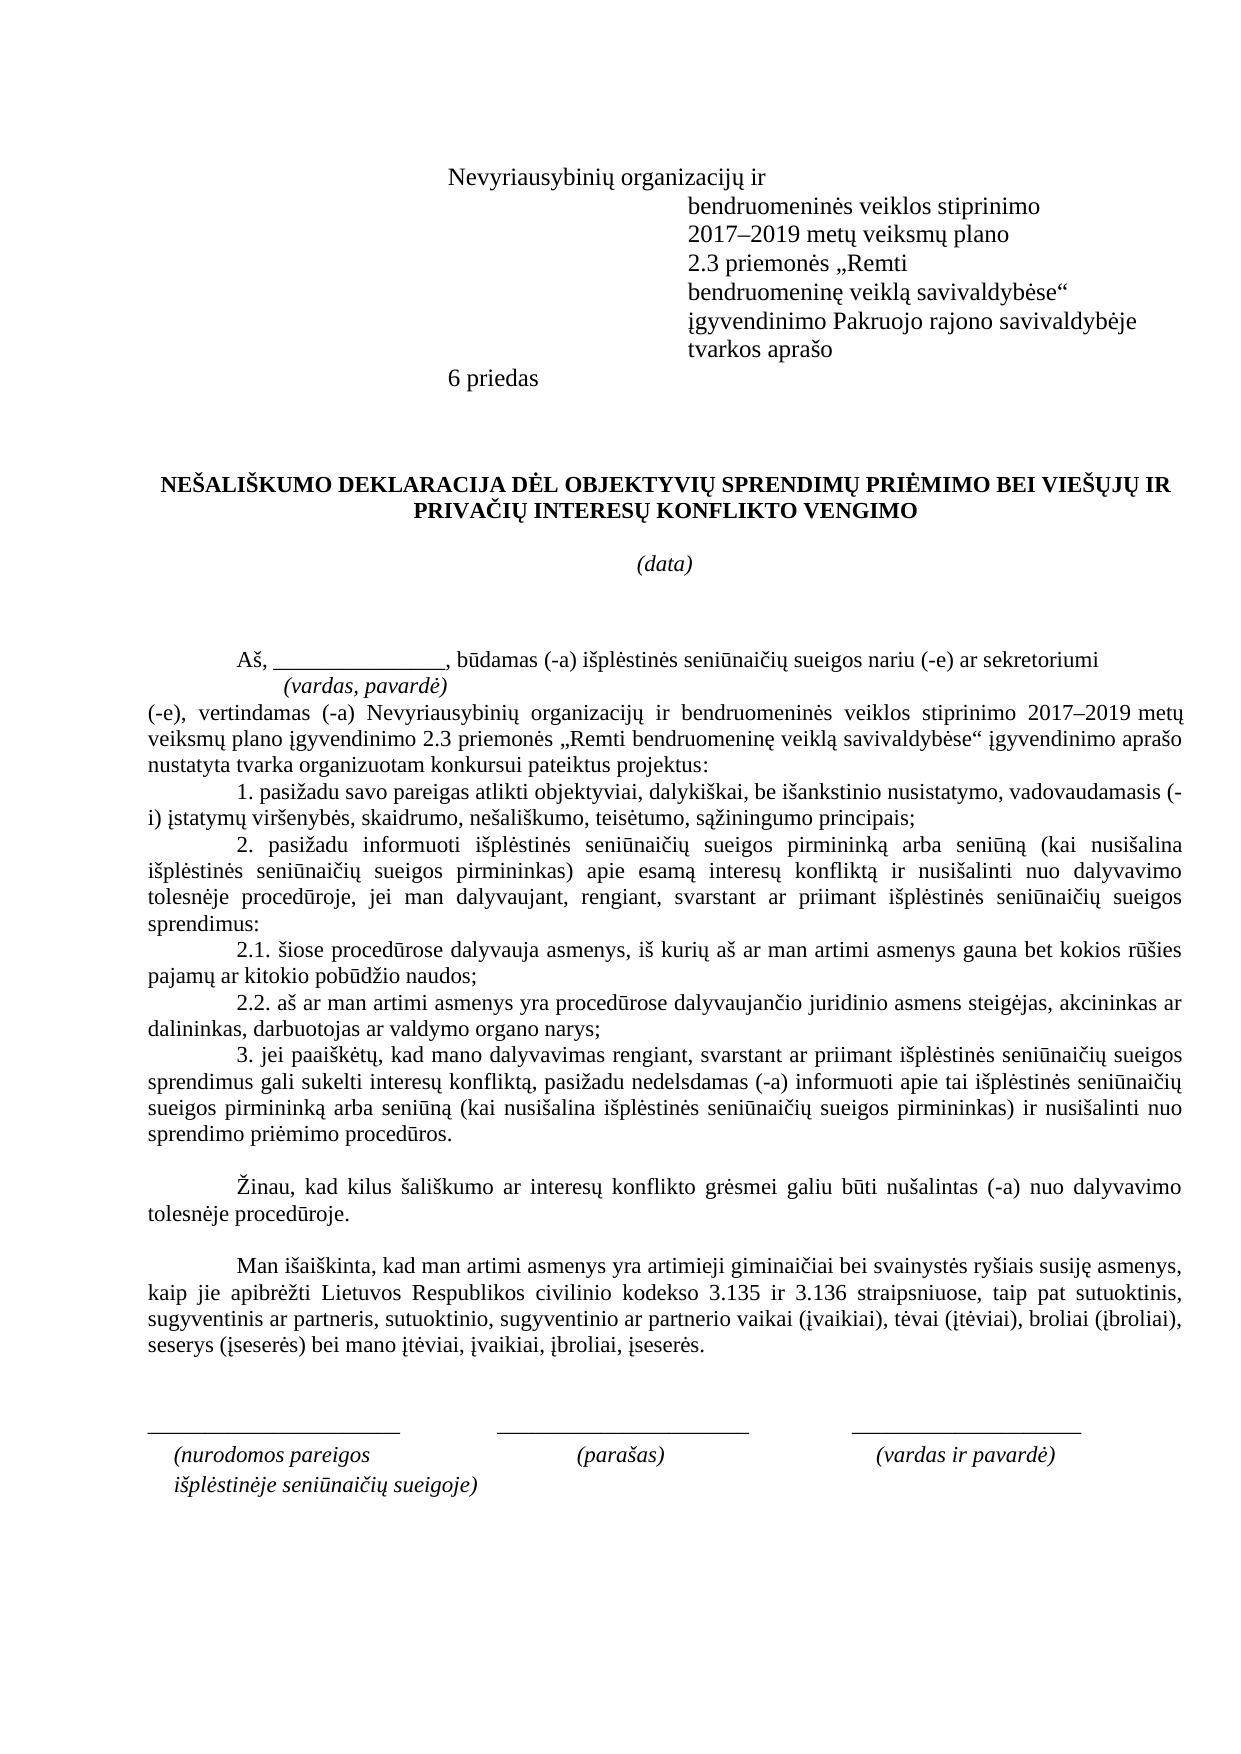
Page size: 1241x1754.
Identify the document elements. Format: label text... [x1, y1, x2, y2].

text išplėstinėje seniūnaičių sueigoje) [148, 1471, 1184, 1497]
text (data) [148, 550, 1184, 576]
text ______________________ ______________________ ____________________ [148, 1410, 1184, 1437]
text 2.1. šiose procedūrose dalyvauja asmenys, iš kurių aš ar man artimi asmenys gauna bet kokios rūšies pajamų ar kitokio pobūdžio naudos; [148, 936, 1184, 989]
text 2.2. aš ar man artimi asmenys yra procedūrose dalyvaujančio juridinio asmens steigėjas, akcininkas ar dalininkas, darbuotojas ar valdymo organo narys; [148, 989, 1184, 1041]
text Aš, _______________, būdamas (-a) išplėstinės seniūnaičių sueigos nariu (-e) ar sekretoriumi [148, 646, 1184, 672]
text Man išaiškinta, kad man artimi asmenys yra artimieji giminaičiai bei svainystės ryšiais susiję asmenys, kaip jie apibrėžti Lietuvos Respublikos civilinio kodekso 3.135 ir 3.136 straipsniuose, taip pat sutuoktinis, sugyventinis ar partneris, sutuoktinio, sugyventinio ar partnerio vaikai (įvaikiai), tėvai (įtėviai), broliai (įbroliai), seserys (įseserės) bei mano įtėviai, įvaikiai, įbroliai, įseserės. [148, 1252, 1184, 1358]
text (nurodomos pareigos (parašas) (vardas ir pavardė) [148, 1441, 1184, 1467]
text 6 priedas [148, 363, 1181, 392]
text (-e), vertindamas (-a) Nevyriausybinių organizacijų ir bendruomeninės veiklos stiprinimo 2017–2019 metų veiksmų plano įgyvendinimo 2.3 priemonės „Remti bendruomeninę veiklą savivaldybėse“ įgyvendinimo aprašo nustatyta tvarka organizuotam konkursui pateiktus projektus: [148, 699, 1184, 778]
text 3. jei paaiškėtų, kad mano dalyvavimas rengiant, svarstant ar priimant išplėstinės seniūnaičių sueigos sprendimus gali sukelti interesų konfliktą, pasižadu nedelsdamas (-a) informuoti apie tai išplėstinės seniūnaičių sueigos pirmininką arba seniūną (kai nusišalina išplėstinės seniūnaičių sueigos pirmininkas) ir nusišalinti nuo sprendimo priėmimo procedūros. [148, 1041, 1184, 1147]
text Nevyriausybinių organizacijų ir bendruomeninės veiklos stiprinimo 2017–2019 metų veiksmų plano 2.3 priemonės „Remti bendruomeninę veiklą savivaldybėse“ įgyvendinimo Pakruojo rajono savivaldybėje tvarkos aprašo [148, 162, 1181, 363]
text NEŠALIŠKUMO DEKLARACIJA DĖL OBJEKTYVIŲ SPRENDIMŲ PRIĖMIMO BEI VIEŠŲJŲ IR PRIVAČIŲ INTERESŲ KONFLIKTO VENGIMO [148, 471, 1184, 524]
text (vardas, pavardė) [148, 672, 1184, 699]
text 2. pasižadu informuoti išplėstinės seniūnaičių sueigos pirmininką arba seniūną (kai nusišalina išplėstinės seniūnaičių sueigos pirmininkas) apie esamą interesų konfliktą ir nusišalinti nuo dalyvavimo tolesnėje procedūroje, jei man dalyvaujant, rengiant, svarstant ar priimant išplėstinės seniūnaičių sueigos sprendimus: [148, 831, 1184, 936]
text 1. pasižadu savo pareigas atlikti objektyviai, dalykiškai, be išankstinio nusistatymo, vadovaudamasis (-i) įstatymų viršenybės, skaidrumo, nešališkumo, teisėtumo, sąžiningumo principais; [148, 778, 1184, 831]
text Žinau, kad kilus šališkumo ar interesų konflikto grėsmei galiu būti nušalintas (-a) nuo dalyvavimo tolesnėje procedūroje. [148, 1173, 1184, 1226]
